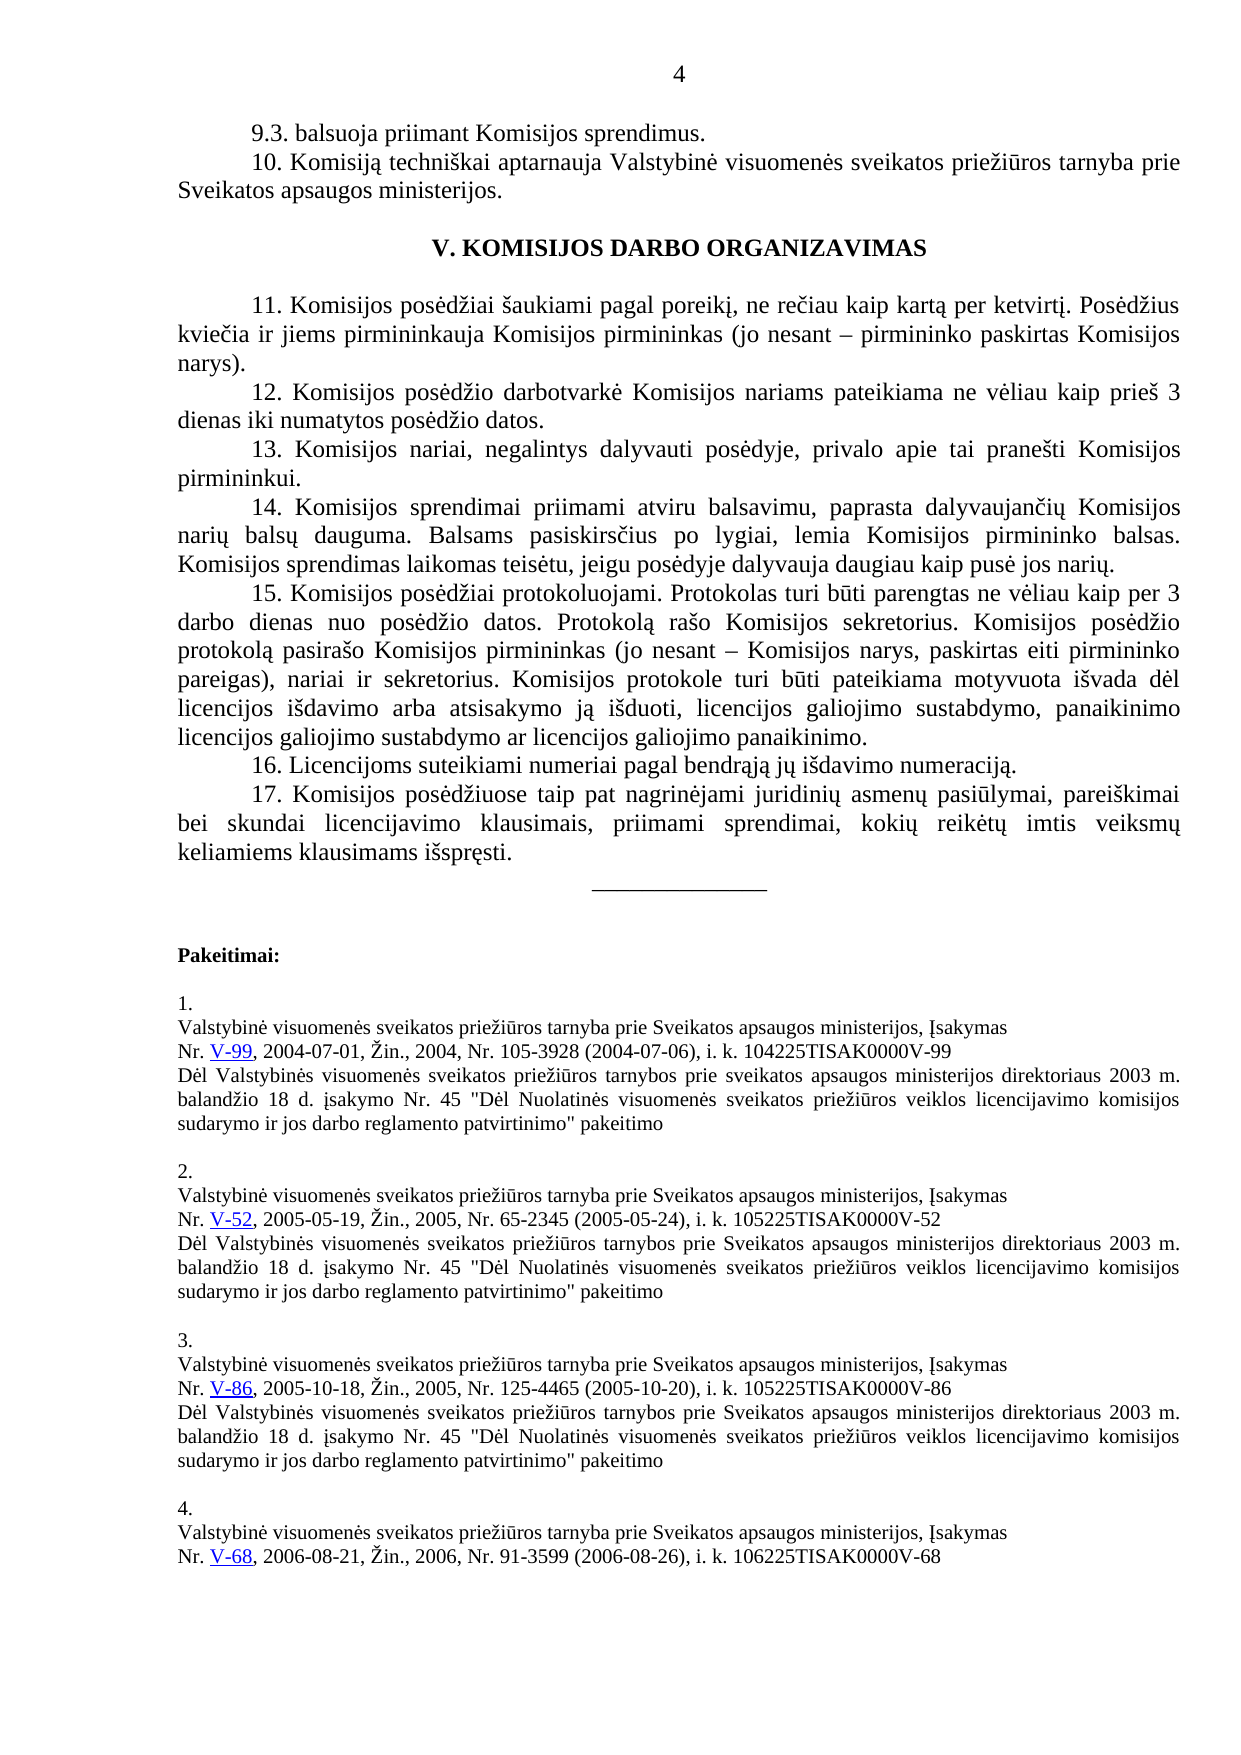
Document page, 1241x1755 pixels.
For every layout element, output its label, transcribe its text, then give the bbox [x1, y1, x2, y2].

text Valstybinė visuomenės sveikatos priežiūros tarnyba prie Sveikatos apsaugos ministerijos, Įsakymas [177, 1015, 1181, 1039]
text Dėl Valstybinės visuomenės sveikatos priežiūros tarnybos prie Sveikatos apsaugos ministerijos direktoriaus 2003 m. balandžio 18 d. įsakymo Nr. 45 "Dėl Nuolatinės visuomenės sveikatos priežiūros veiklos licencijavimo komisijos sudarymo ir jos darbo reglamento patvirtinimo" pakeitimo [177, 1400, 1181, 1472]
text 1. [177, 991, 1181, 1015]
text Nr. V-86, 2005-10-18, Žin., 2005, Nr. 125-4465 (2005-10-20), i. k. 105225TISAK0000V-86 [177, 1376, 1181, 1400]
text 13. Komisijos nariai, negalintys dalyvauti posėdyje, privalo apie tai pranešti Komisijos pirmininkui. [177, 434, 1181, 492]
text Valstybinė visuomenės sveikatos priežiūros tarnyba prie Sveikatos apsaugos ministerijos, Įsakymas [177, 1520, 1181, 1544]
text 3. [177, 1327, 1181, 1352]
text Dėl Valstybinės visuomenės sveikatos priežiūros tarnybos prie sveikatos apsaugos ministerijos direktoriaus 2003 m. balandžio 18 d. įsakymo Nr. 45 "Dėl Nuolatinės visuomenės sveikatos priežiūros veiklos licencijavimo komisijos sudarymo ir jos darbo reglamento patvirtinimo" pakeitimo [177, 1063, 1181, 1135]
text 17. Komisijos posėdžiuose taip pat nagrinėjami juridinių asmenų pasiūlymai, pareiškimai bei skundai licencijavimo klausimais, priimami sprendimai, kokių reikėtų imtis veiksmų keliamiems klausimams išspręsti. [177, 779, 1181, 866]
text Nr. V-52, 2005-05-19, Žin., 2005, Nr. 65-2345 (2005-05-24), i. k. 105225TISAK0000V-52 [177, 1207, 1181, 1231]
text 15. Komisijos posėdžiai protokoluojami. Protokolas turi būti parengtas ne vėliau kaip per 3 darbo dienas nuo posėdžio datos. Protokolą rašo Komisijos sekretorius. Komisijos posėdžio protokolą pasirašo Komisijos pirmininkas (jo nesant – Komisijos narys, paskirtas eiti pirmininko pareigas), nariai ir sekretorius. Komisijos protokole turi būti pateikiama motyvuota išvada dėl licencijos išdavimo arba atsisakymo ją išduoti, licencijos galiojimo sustabdymo, panaikinimo licencijos galiojimo sustabdymo ar licencijos galiojimo panaikinimo. [177, 578, 1181, 751]
text 10. Komisiją techniškai aptarnauja Valstybinė visuomenės sveikatos priežiūros tarnyba prie Sveikatos apsaugos ministerijos. [177, 147, 1181, 204]
text 14. Komisijos sprendimai priimami atviru balsavimu, paprasta dalyvaujančių Komisijos narių balsų dauguma. Balsams pasiskirsčius po lygiai, lemia Komisijos pirmininko balsas. Komisijos sprendimas laikomas teisėtu, jeigu posėdyje dalyvauja daugiau kaip pusė jos narių. [177, 492, 1181, 578]
text 4. [177, 1496, 1181, 1520]
text 12. Komisijos posėdžio darbotvarkė Komisijos nariams pateikiama ne vėliau kaip prieš 3 dienas iki numatytos posėdžio datos. [177, 377, 1181, 434]
text Nr. V-68, 2006-08-21, Žin., 2006, Nr. 91-3599 (2006-08-26), i. k. 106225TISAK0000V-68 [177, 1544, 1181, 1568]
text 9.3. balsuoja priimant Komisijos sprendimus. [177, 118, 1181, 147]
text Nr. V-99, 2004-07-01, Žin., 2004, Nr. 105-3928 (2004-07-06), i. k. 104225TISAK0000V-99 [177, 1039, 1181, 1063]
text Valstybinė visuomenės sveikatos priežiūros tarnyba prie Sveikatos apsaugos ministerijos, Įsakymas [177, 1183, 1181, 1207]
text 2. [177, 1159, 1181, 1183]
text V. KOMISIJOS DARBO ORGANIZAVIMAS [177, 233, 1181, 262]
text Dėl Valstybinės visuomenės sveikatos priežiūros tarnybos prie Sveikatos apsaugos ministerijos direktoriaus 2003 m. balandžio 18 d. įsakymo Nr. 45 "Dėl Nuolatinės visuomenės sveikatos priežiūros veiklos licencijavimo komisijos sudarymo ir jos darbo reglamento patvirtinimo" pakeitimo [177, 1231, 1181, 1303]
text ______________ [177, 866, 1181, 894]
text Pakeitimai: [177, 942, 1181, 967]
text 11. Komisijos posėdžiai šaukiami pagal poreikį, ne rečiau kaip kartą per ketvirtį. Posėdžius kviečia ir jiems pirmininkauja Komisijos pirmininkas (jo nesant – pirmininko paskirtas Komisijos narys). [177, 291, 1181, 377]
text 16. Licencijoms suteikiami numeriai pagal bendrąją jų išdavimo numeraciją. [177, 751, 1181, 779]
text Valstybinė visuomenės sveikatos priežiūros tarnyba prie Sveikatos apsaugos ministerijos, Įsakymas [177, 1352, 1181, 1376]
